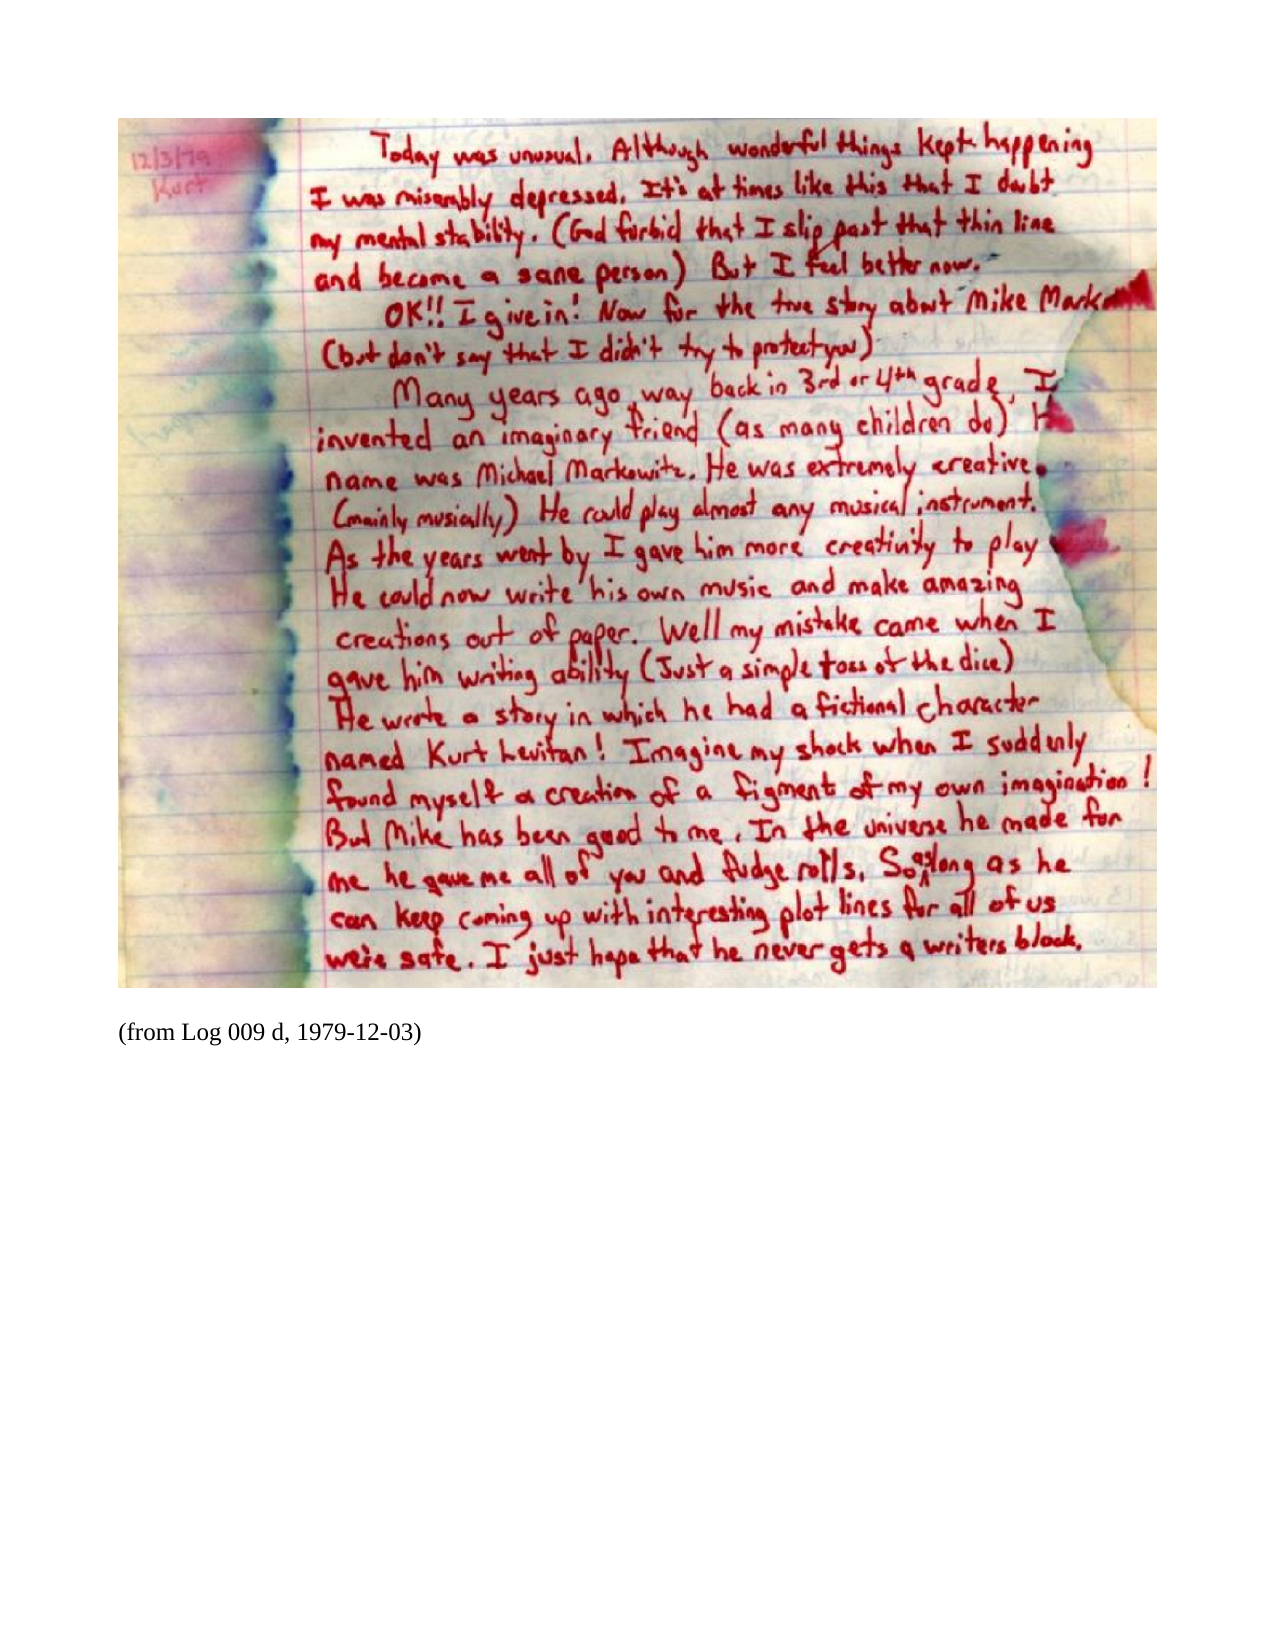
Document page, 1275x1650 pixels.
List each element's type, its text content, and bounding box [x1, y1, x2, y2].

picture [118, 118, 1157, 988]
text (from Log 009 d, 1979-12-03) [118, 1017, 1157, 1046]
